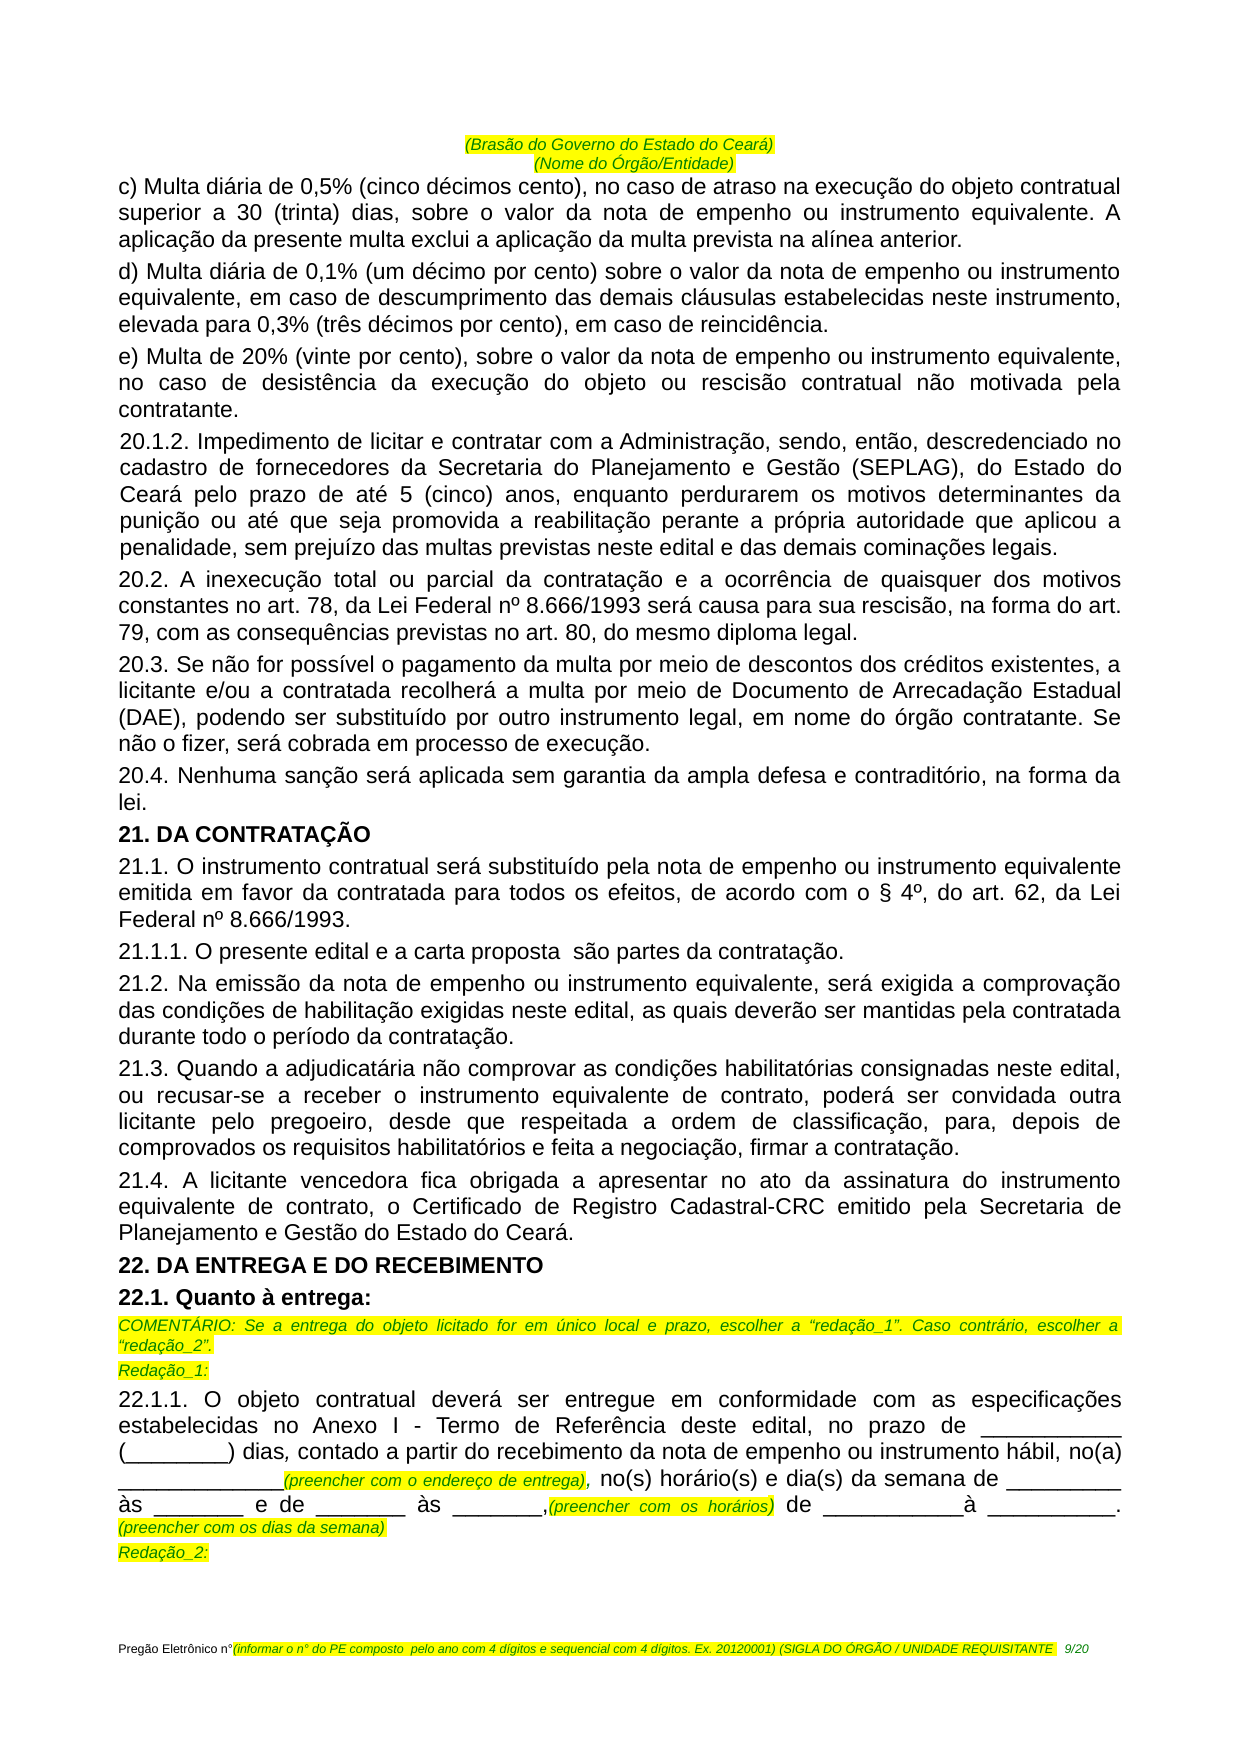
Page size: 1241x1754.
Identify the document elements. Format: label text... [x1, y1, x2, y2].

text e) Multa de 20% (vinte por cento), sobre o valor da nota de empenho ou instrumento equivalente, no caso de desistência da execução do objeto ou rescisão contratual não motivada pela contratante. [118, 343, 1122, 422]
text 22.1.1. O objeto contratual deverá ser entregue em conformidade com as especificações estabelecidas no Anexo I - Termo de Referência deste edital, no prazo de ___________ (________) dias, contado a partir do recebimento da nota de empenho ou instrumento hábil, no(a) _____________(preencher com o endereço de entrega), no(s) horário(s) e dia(s) da semana de _________ às _______ e de _______ às _______,(preencher com os horários) de ___________à __________.(preencher com os dias da semana) [118, 1386, 1122, 1537]
text 21.2. Na emissão da nota de empenho ou instrumento equivalente, será exigida a comprovação das condições de habilitação exigidas neste edital, as quais deverão ser mantidas pela contratada durante todo o período da contratação. [118, 970, 1122, 1049]
text Redação_2: [118, 1542, 1122, 1562]
text 20.3. Se não for possível o pagamento da multa por meio de descontos dos créditos existentes, a licitante e/ou a contratada recolherá a multa por meio de Documento de Arrecadação Estadual (DAE), podendo ser substituído por outro instrumento legal, em nome do órgão contratante. Se não o fizer, será cobrada em processo de execução. [118, 651, 1122, 756]
text 21. DA CONTRATAÇÃO [118, 821, 1122, 847]
text 20.2. A inexecução total ou parcial da contratação e a ocorrência de quaisquer dos motivos constantes no art. 78, da Lei Federal nº 8.666/1993 será causa para sua rescisão, na forma do art. 79, com as consequências previstas no art. 80, do mesmo diploma legal. [118, 566, 1122, 645]
text 21.4. A licitante vencedora fica obrigada a apresentar no ato da assinatura do instrumento equivalente de contrato, o Certificado de Registro Cadastral-CRC emitido pela Secretaria de Planejamento e Gestão do Estado do Ceará. [118, 1167, 1122, 1246]
text 22.1. Quanto à entrega: [118, 1284, 1122, 1310]
text 20.4. Nenhuma sanção será aplicada sem garantia da ampla defesa e contraditório, na forma da lei. [118, 762, 1122, 815]
text Redação_1: [118, 1361, 1122, 1380]
text 21.1.1. O presente edital e a carta proposta são partes da contratação. [118, 938, 1122, 964]
text 21.3. Quando a adjudicatária não comprovar as condições habilitatórias consignadas neste edital, ou recusar-se a receber o instrumento equivalente de contrato, poderá ser convidada outra licitante pelo pregoeiro, desde que respeitada a ordem de classificação, para, depois de comprovados os requisitos habilitatórios e feita a negociação, firmar a contratação. [118, 1055, 1122, 1161]
text 21.1. O instrumento contratual será substituído pela nota de empenho ou instrumento equivalente emitida em favor da contratada para todos os efeitos, de acordo com o § 4º, do art. 62, da Lei Federal nº 8.666/1993. [118, 853, 1122, 932]
text COMENTÁRIO: Se a entrega do objeto licitado for em único local e prazo, escolher a “redação_1”. Caso contrário, escolher a “redação_2”. [118, 1316, 1122, 1354]
text 22. DA ENTREGA E DO RECEBIMENTO [118, 1252, 1122, 1278]
text d) Multa diária de 0,1% (um décimo por cento) sobre o valor da nota de empenho ou instrumento equivalente, em caso de descumprimento das demais cláusulas estabelecidas neste instrumento, elevada para 0,3% (três décimos por cento), em caso de reincidência. [118, 258, 1122, 337]
text 20.1.2. Impedimento de licitar e contratar com a Administração, sendo, então, descredenciado no cadastro de fornecedores da Secretaria do Planejamento e Gestão (SEPLAG), do Estado do Ceará pelo prazo de até 5 (cinco) anos, enquanto perdurarem os motivos determinantes da punição ou até que seja promovida a reabilitação perante a própria autoridade que aplicou a penalidade, sem prejuízo das multas previstas neste edital e das demais cominações legais. [119, 428, 1122, 560]
text c) Multa diária de 0,5% (cinco décimos cento), no caso de atraso na execução do objeto contratual superior a 30 (trinta) dias, sobre o valor da nota de empenho ou instrumento equivalente. A aplicação da presente multa exclui a aplicação da multa prevista na alínea anterior. [118, 173, 1122, 252]
